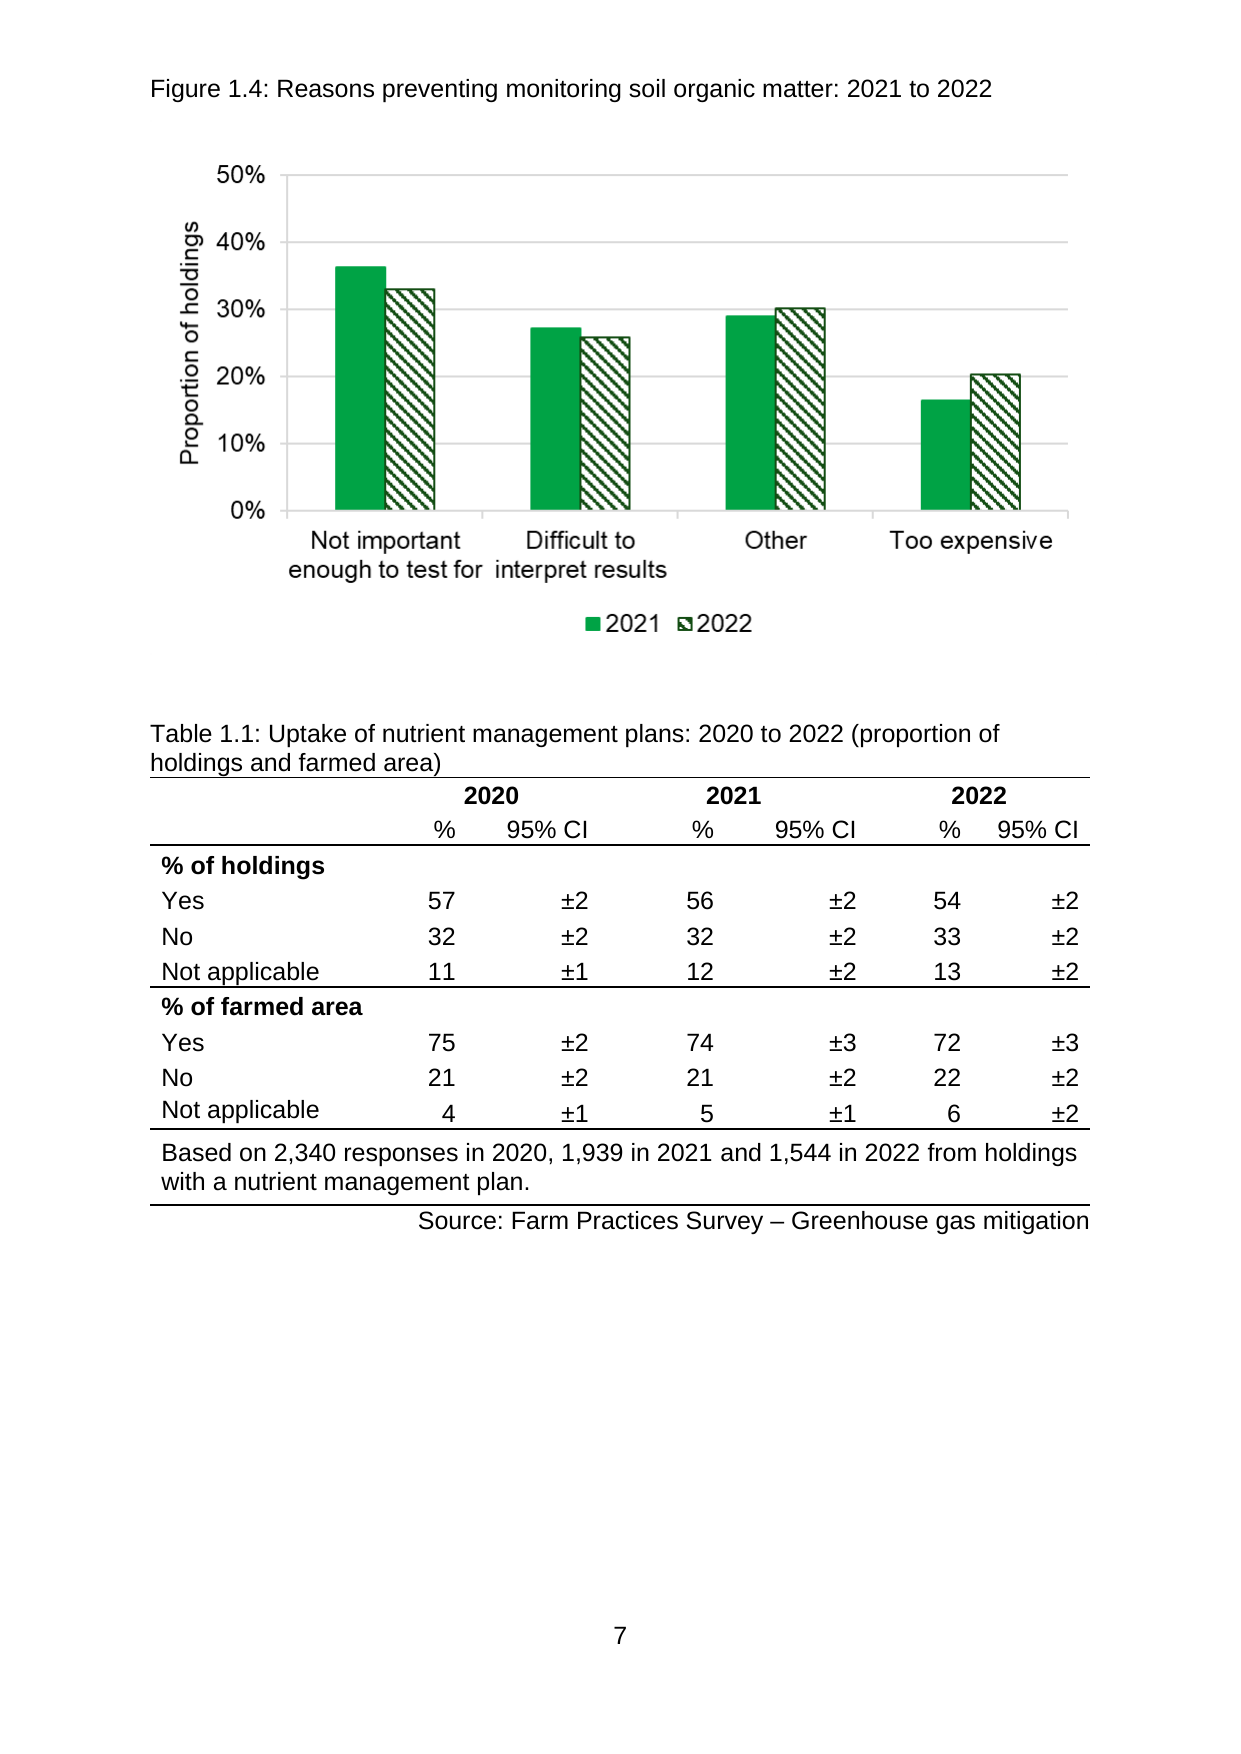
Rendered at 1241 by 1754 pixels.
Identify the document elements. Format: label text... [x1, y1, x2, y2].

table_cell 13 [868, 950, 972, 986]
table_cell % of farmed area [150, 988, 383, 1021]
table_cell 21 [383, 1057, 467, 1092]
table_cell [972, 846, 1090, 879]
table_cell Yes [150, 1021, 383, 1057]
table_cell [868, 846, 972, 879]
table_cell 11 [383, 950, 467, 986]
table_cell 22 [868, 1057, 972, 1092]
table_cell ±2 [725, 915, 868, 950]
table_cell No [150, 915, 383, 950]
table_cell ±2 [972, 950, 1090, 986]
table_cell [467, 988, 599, 1021]
table_cell 72 [868, 1021, 972, 1057]
table_cell [467, 846, 599, 879]
table_cell % [383, 810, 467, 844]
table_cell Not applicable [150, 1092, 383, 1127]
table_cell ±2 [972, 915, 1090, 950]
table_cell % [868, 810, 972, 844]
table_cell 95% CI [725, 810, 868, 844]
table_cell 4 [383, 1092, 467, 1127]
text Table 1.1: Uptake of nutrient management plans: 2020 to 2022 (proportion of holdings and farmed area) [150, 719, 1090, 777]
table_cell ±2 [972, 1092, 1090, 1127]
table_cell ±1 [467, 1092, 599, 1127]
table_cell 33 [868, 915, 972, 950]
table_cell ±2 [467, 1021, 599, 1057]
text Figure 1.4: Reasons preventing monitoring soil organic matter: 2021 to 2022 [150, 74, 1090, 102]
table_cell 74 [600, 1021, 725, 1057]
table_cell 32 [600, 915, 725, 950]
table_cell [383, 988, 467, 1021]
table_cell ±2 [467, 915, 599, 950]
table_header 2020 [383, 778, 599, 810]
table_cell [383, 846, 467, 879]
table_cell 54 [868, 880, 972, 915]
table_cell 32 [383, 915, 467, 950]
table_cell ±2 [972, 1057, 1090, 1092]
table_cell 21 [600, 1057, 725, 1092]
table_cell [725, 988, 868, 1021]
text Source: Farm Practices Survey – Greenhouse gas mitigation [150, 1206, 1090, 1235]
table_cell 5 [600, 1092, 725, 1127]
table_cell [868, 988, 972, 1021]
table_cell 57 [383, 880, 467, 915]
table_cell ±2 [725, 950, 868, 986]
table_header 2022 [868, 778, 1090, 810]
table_cell ±1 [725, 1092, 868, 1127]
table_cell Not applicable [150, 950, 383, 986]
table_cell [725, 846, 868, 879]
table_cell 75 [383, 1021, 467, 1057]
table_header [150, 778, 383, 810]
table_cell ±2 [725, 1057, 868, 1092]
table_cell % [600, 810, 725, 844]
table_cell ±3 [972, 1021, 1090, 1057]
table_cell No [150, 1057, 383, 1092]
table_cell 12 [600, 950, 725, 986]
table_cell 95% CI [972, 810, 1090, 844]
table_cell ±2 [467, 880, 599, 915]
table_cell ±2 [725, 880, 868, 915]
table_cell ±2 [467, 1057, 599, 1092]
table_cell Yes [150, 880, 383, 915]
table_cell 56 [600, 880, 725, 915]
table_cell [600, 988, 725, 1021]
table_cell [150, 810, 383, 844]
table_cell 6 [868, 1092, 972, 1127]
table_cell [600, 846, 725, 879]
table_cell [972, 988, 1090, 1021]
table_header 2021 [600, 778, 868, 810]
table_cell % of holdings [150, 846, 383, 879]
table_cell 95% CI [467, 810, 599, 844]
table_cell ±1 [467, 950, 599, 986]
table_cell Based on 2,340 responses in 2020, 1,939 in 2021 and 1,544 in 2022 from holdings with a nutrient management plan. [150, 1130, 1090, 1204]
table_cell ±2 [972, 880, 1090, 915]
table_cell ±3 [725, 1021, 868, 1057]
